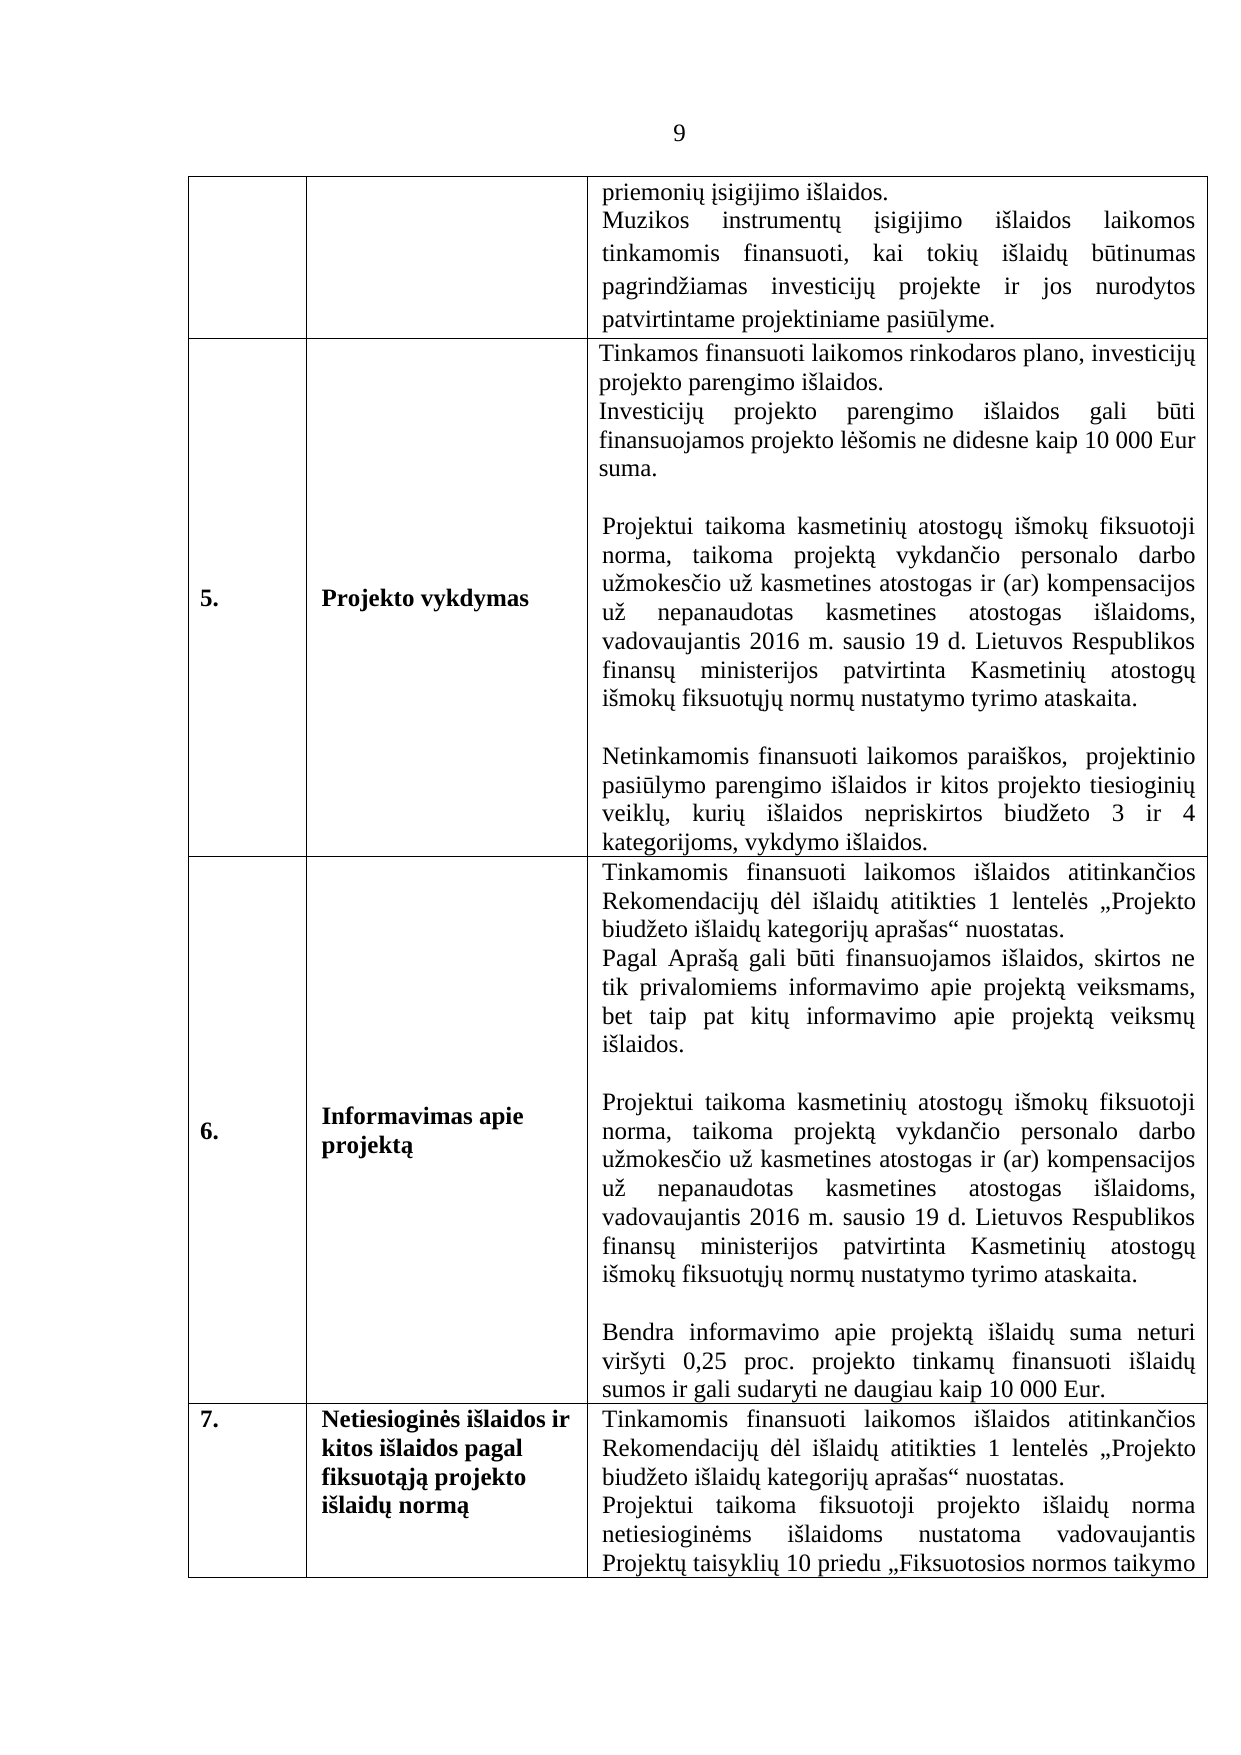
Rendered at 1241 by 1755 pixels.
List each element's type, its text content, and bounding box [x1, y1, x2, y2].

table_cell Tinkamomis finansuoti laikomos išlaidos atitinkančios Rekomendacijų dėl išlaidų atitikties 1 lentelės „Projekto biudžeto išlaidų kategorijų aprašas“ nuostatas. Projektui taikoma fiksuotoji projekto išlaidų norma netiesioginėms išlaidoms nustatoma vadovaujantis Projektų taisyklių 10 priedu „Fiksuotosios normos taikymo [588, 1404, 1207, 1577]
table_cell Informavimas apie projektą [307, 857, 587, 1403]
table_cell [189, 177, 306, 337]
table_cell Tinkamomis finansuoti laikomos išlaidos atitinkančios Rekomendacijų dėl išlaidų atitikties 1 lentelės „Projekto biudžeto išlaidų kategorijų aprašas“ nuostatas. Pagal Aprašą gali būti finansuojamos išlaidos, skirtos ne tik privalomiems informavimo apie projektą veiksmams, bet taip pat kitų informavimo apie projektą veiksmų išlaidos. Projektui taikoma kasmetinių atostogų išmokų fiksuotoji norma, taikoma projektą vykdančio personalo darbo užmokesčio už kasmetines atostogas ir (ar) kompensacijos už nepanaudotas kasmetines atostogas išlaidoms, vadovaujantis 2016 m. sausio 19 d. Lietuvos Respublikos finansų ministerijos patvirtinta Kasmetinių atostogų išmokų fiksuotųjų normų nustatymo tyrimo ataskaita. Bendra informavimo apie projektą išlaidų suma neturi viršyti 0,25 proc. projekto tinkamų finansuoti išlaidų sumos ir gali sudaryti ne daugiau kaip 10 000 Eur. [588, 857, 1207, 1403]
table_cell Projekto vykdymas [307, 339, 587, 856]
table_cell 5. [189, 339, 306, 856]
table_cell 7. [189, 1404, 306, 1577]
table_cell [307, 177, 587, 337]
table_cell Netiesioginės išlaidos ir kitos išlaidos pagal fiksuotąją projekto išlaidų normą [307, 1404, 587, 1577]
table_cell priemonių įsigijimo išlaidos. Muzikos instrumentų įsigijimo išlaidos laikomos tinkamomis finansuoti, kai tokių išlaidų būtinumas pagrindžiamas investicijų projekte ir jos nurodytos patvirtintame projektiniame pasiūlyme. [588, 177, 1207, 337]
table_cell 6. [189, 857, 306, 1403]
table_cell Tinkamos finansuoti laikomos rinkodaros plano, investicijų projekto parengimo išlaidos. Investicijų projekto parengimo išlaidos gali būti finansuojamos projekto lėšomis ne didesne kaip 10 000 Eur suma. Projektui taikoma kasmetinių atostogų išmokų fiksuotoji norma, taikoma projektą vykdančio personalo darbo užmokesčio už kasmetines atostogas ir (ar) kompensacijos už nepanaudotas kasmetines atostogas išlaidoms, vadovaujantis 2016 m. sausio 19 d. Lietuvos Respublikos finansų ministerijos patvirtinta Kasmetinių atostogų išmokų fiksuotųjų normų nustatymo tyrimo ataskaita. Netinkamomis finansuoti laikomos paraiškos, projektinio pasiūlymo parengimo išlaidos ir kitos projekto tiesioginių veiklų, kurių išlaidos nepriskirtos biudžeto 3 ir 4 kategorijoms, vykdymo išlaidos. [588, 339, 1207, 856]
